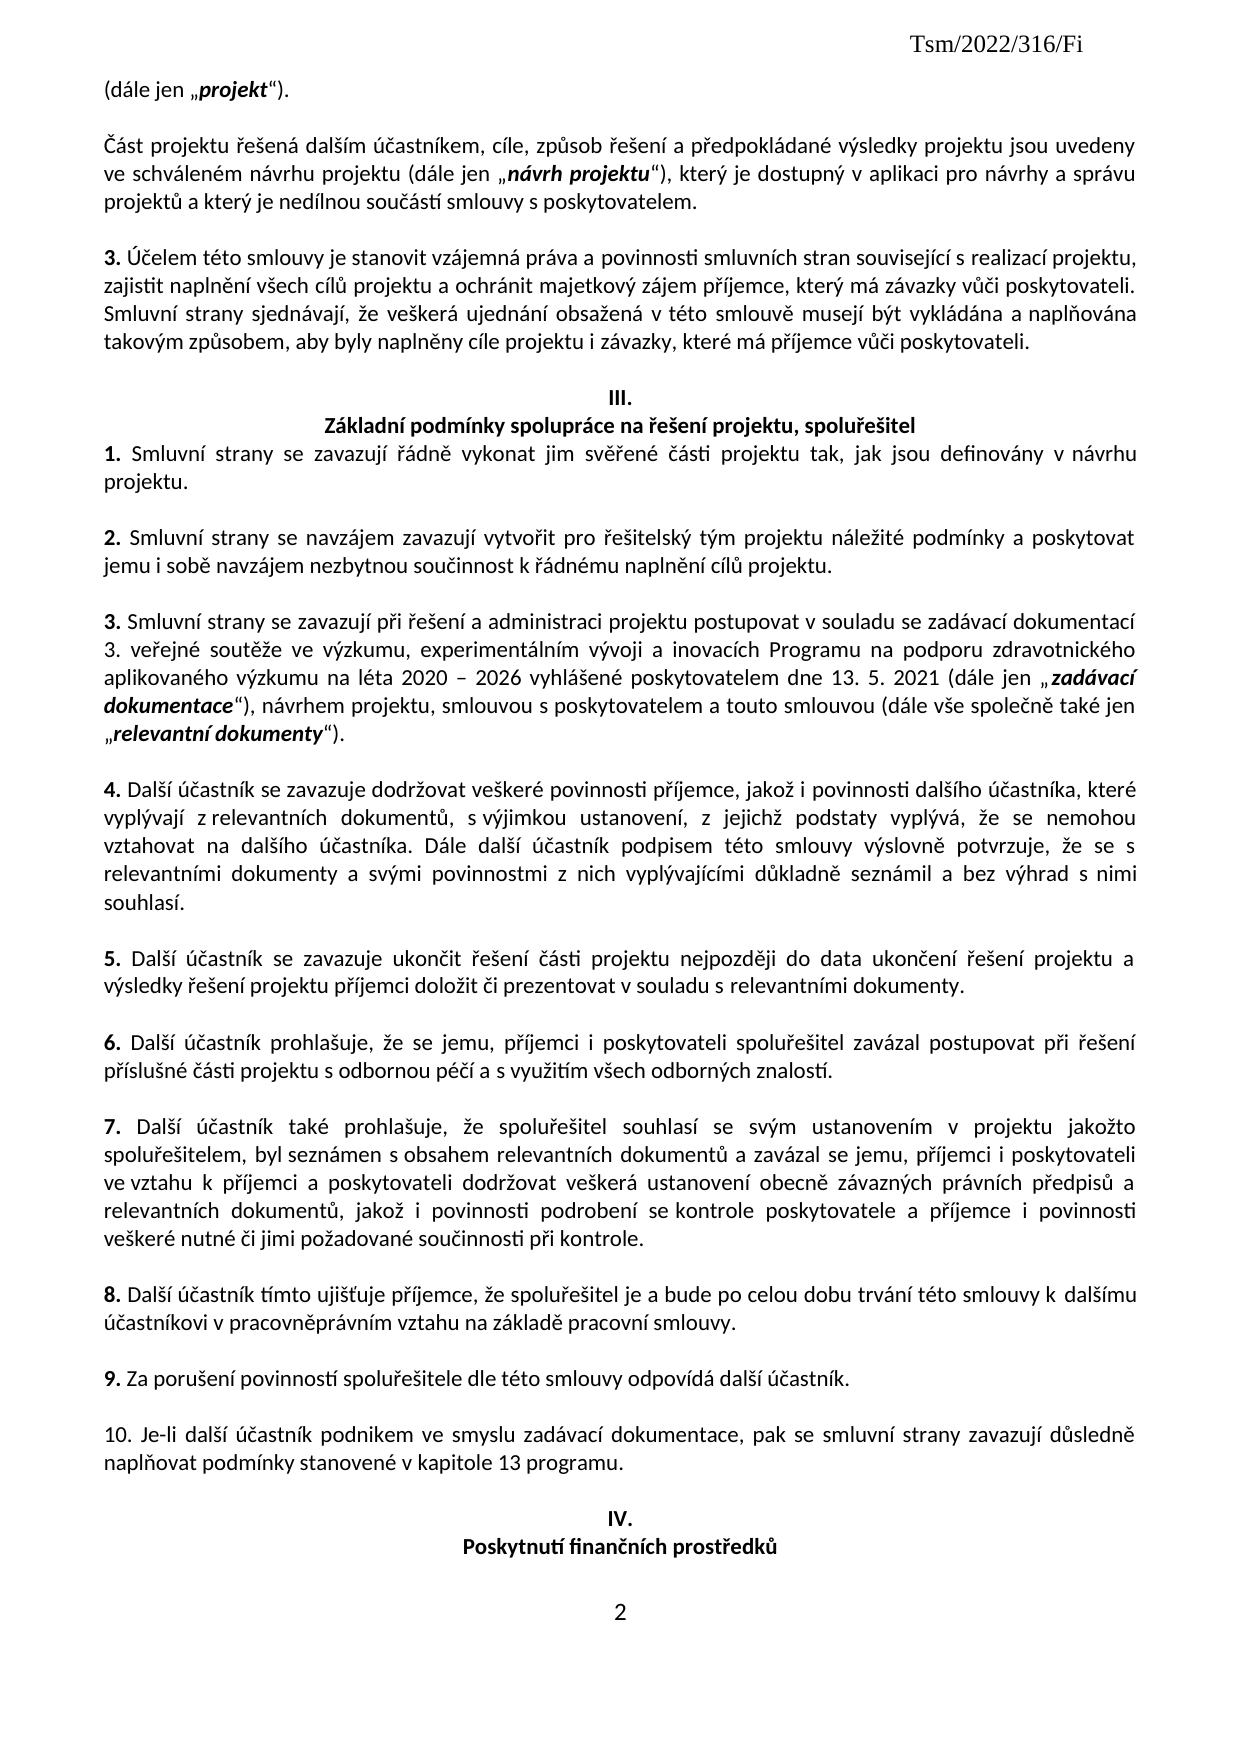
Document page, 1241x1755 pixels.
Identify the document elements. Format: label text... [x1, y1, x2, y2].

text 3. Účelem této smlouvy je stanovit vzájemná práva a povinnosti smluvních stran související s realizací projektu, zajistit naplnění všech cílů projektu a ochránit majetkový zájem příjemce, který má závazky vůči poskytovateli. Smluvní strany sjednávají, že veškerá ujednání obsažená v této smlouvě musejí být vykládána a naplňována takovým způsobem, aby byly naplněny cíle projektu i závazky, které má příjemce vůči poskytovateli. [103, 243, 1137, 355]
text 3. Smluvní strany se zavazují při řešení a administraci projektu postupovat v souladu se zadávací dokumentací 3. veřejné soutěže ve výzkumu, experimentálním vývoji a inovacích Programu na podporu zdravotnického aplikovaného výzkumu na léta 2020 – 2026 vyhlášené poskytovatelem dne 13. 5. 2021 (dále jen „zadávací dokumentace“), návrhem projektu, smlouvou s poskytovatelem a touto smlouvou (dále vše společně také jen „relevantní dokumenty“). [103, 607, 1137, 747]
text 6. Další účastník prohlašuje, že se jemu, příjemci i poskytovateli spoluřešitel zavázal postupovat při řešení příslušné části projektu s odbornou péčí a s využitím všech odborných znalostí. [103, 1028, 1137, 1084]
text (dále jen „projekt“). [103, 75, 1137, 103]
text 1. Smluvní strany se zavazují řádně vykonat jim svěřené části projektu tak, jak jsou definovány v návrhu projektu. [103, 439, 1137, 495]
text Poskytnutí finančních prostředků [103, 1532, 1137, 1560]
text 2. Smluvní strany se navzájem zavazují vytvořit pro řešitelský tým projektu náležité podmínky a poskytovat jemu i sobě navzájem nezbytnou součinnost k řádnému naplnění cílů projektu. [103, 523, 1137, 579]
text Část projektu řešená dalším účastníkem, cíle, způsob řešení a předpokládané výsledky projektu jsou uvedeny ve schváleném návrhu projektu (dále jen „návrh projektu“), který je dostupný v aplikaci pro návrhy a správu projektů a který je nedílnou součástí smlouvy s poskytovatelem. [103, 131, 1137, 215]
text 7. Další účastník také prohlašuje, že spoluřešitel souhlasí se svým ustanovením v projektu jakožto spoluřešitelem, byl seznámen s obsahem relevantních dokumentů a zavázal se jemu, příjemci i poskytovateli ve vztahu k příjemci a poskytovateli dodržovat veškerá ustanovení obecně závazných právních předpisů a relevantních dokumentů, jakož i povinnosti podrobení se kontrole poskytovatele a příjemce i povinnosti veškeré nutné či jimi požadované součinnosti při kontrole. [103, 1112, 1137, 1252]
text 8. Další účastník tímto ujišťuje příjemce, že spoluřešitel je a bude po celou dobu trvání této smlouvy k dalšímu účastníkovi v pracovněprávním vztahu na základě pracovní smlouvy. [103, 1280, 1137, 1336]
text 10. Je-li další účastník podnikem ve smyslu zadávací dokumentace, pak se smluvní strany zavazují důsledně naplňovat podmínky stanovené v kapitole 13 programu. [103, 1420, 1137, 1476]
text 9. Za porušení povinností spoluřešitele dle této smlouvy odpovídá další účastník. [103, 1364, 1137, 1392]
text III. [103, 383, 1137, 411]
text IV. [103, 1504, 1137, 1532]
text 5. Další účastník se zavazuje ukončit řešení části projektu nejpozději do data ukončení řešení projektu a výsledky řešení projektu příjemci doložit či prezentovat v souladu s relevantními dokumenty. [103, 944, 1137, 1000]
text 4. Další účastník se zavazuje dodržovat veškeré povinnosti příjemce, jakož i povinnosti dalšího účastníka, které vyplývají z relevantních dokumentů, s výjimkou ustanovení, z jejichž podstaty vyplývá, že se nemohou vztahovat na dalšího účastníka. Dále další účastník podpisem této smlouvy výslovně potvrzuje, že se s relevantními dokumenty a svými povinnostmi z nich vyplývajícími důkladně seznámil a bez výhrad s nimi souhlasí. [103, 776, 1137, 916]
text Základní podmínky spolupráce na řešení projektu, spoluřešitel [103, 411, 1137, 439]
